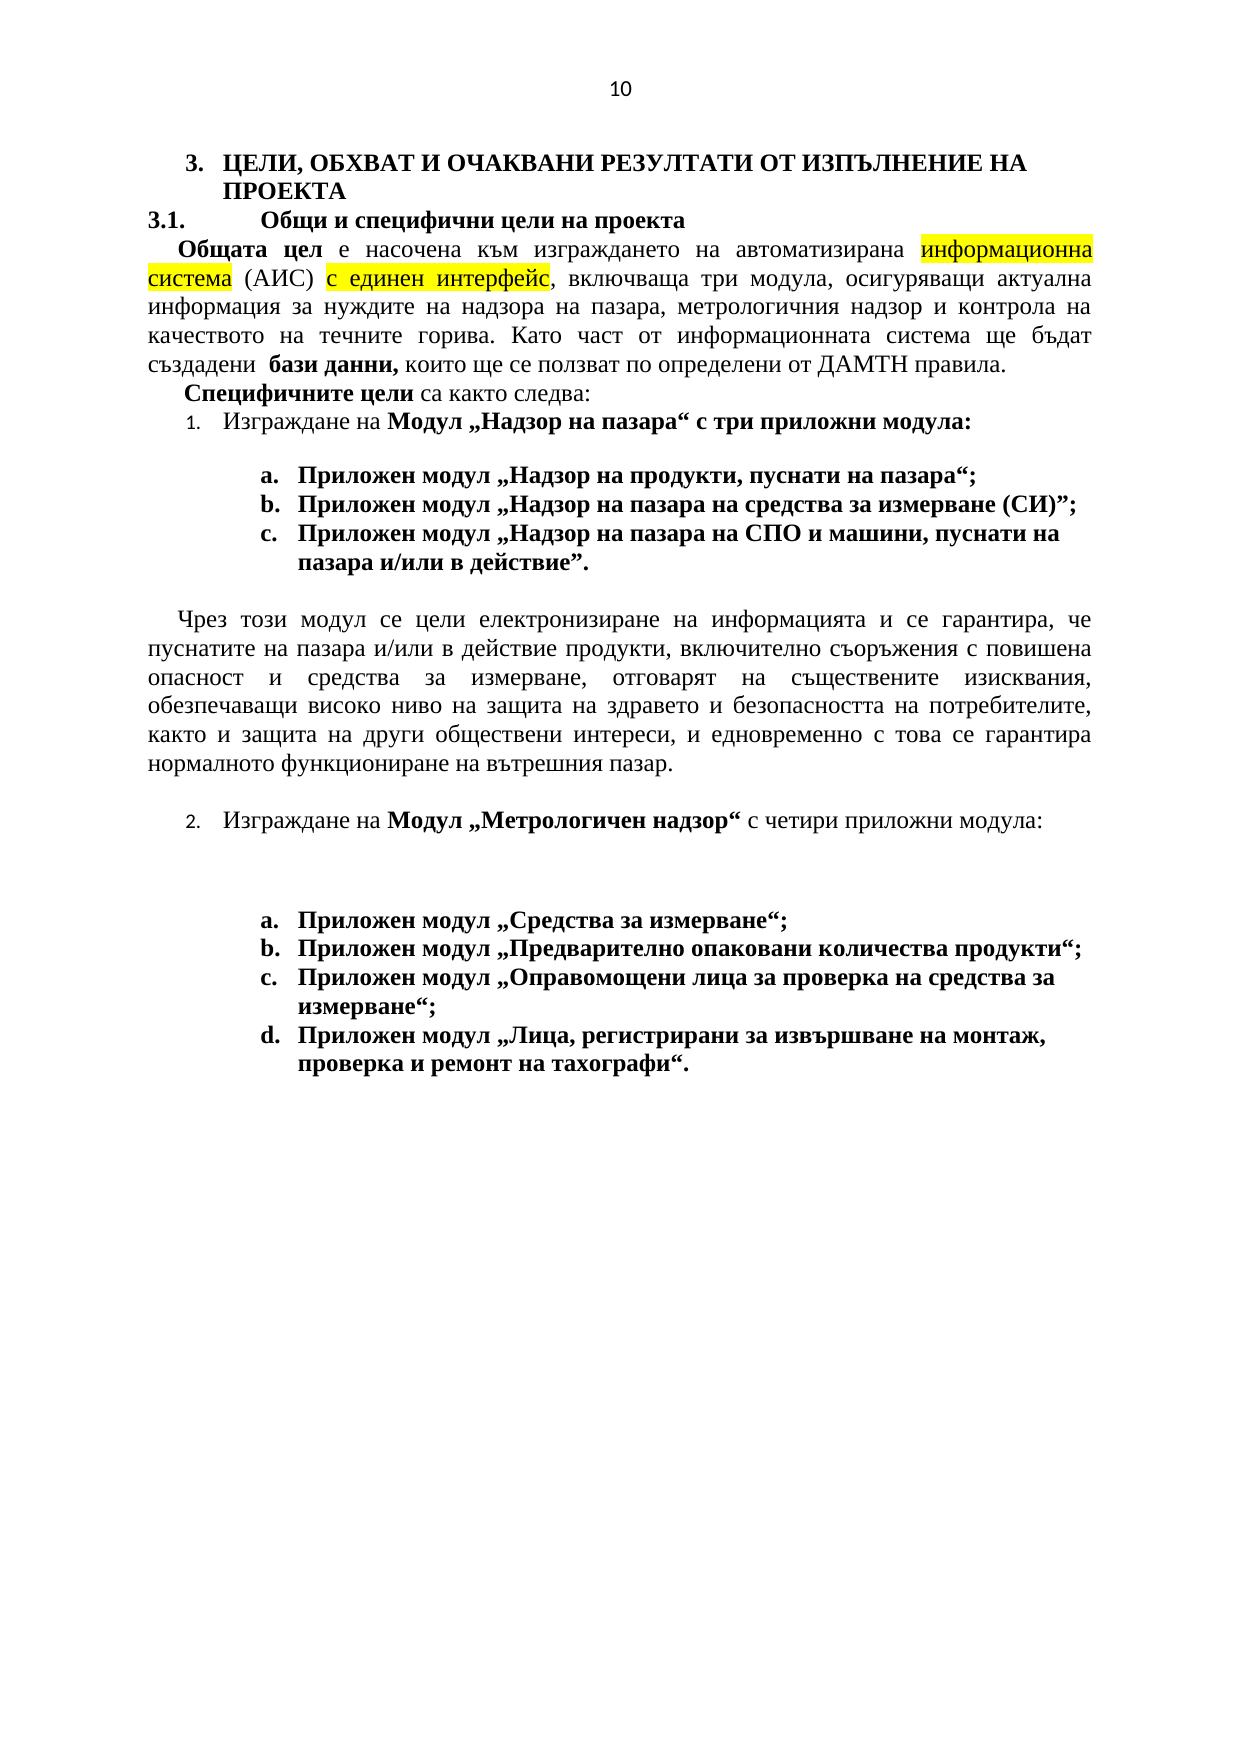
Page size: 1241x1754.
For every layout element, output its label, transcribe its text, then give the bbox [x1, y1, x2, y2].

list Приложен модул „Оправомощени лица за проверка на средства за измерване“; [260, 962, 1093, 1020]
list Приложен модул „Надзор на продукти, пуснати на пазара“; [260, 461, 1093, 489]
list Изграждане на Модул „Надзор на пазара“ с три приложни модула: [185, 406, 1093, 435]
text Специфичните цели са както следва: [148, 378, 1093, 406]
list Приложен модул „Средства за измерване“; [260, 905, 1093, 933]
list Изграждане на Модул „Метрологичен надзор“ с четири приложни модула: [185, 806, 1093, 834]
subtitle ЦЕЛИ, ОБХВАТ И ОЧАКВАНИ РЕЗУЛТАТИ ОТ ИЗПЪЛНЕНИЕ НА ПРОЕКТА [185, 148, 1093, 205]
list Приложен модул „Надзор на пазара на средства за измерване (СИ)”; [260, 489, 1093, 518]
list Приложен модул „Лица, регистрирани за извършване на монтаж, проверка и ремонт на тахографи“. [260, 1020, 1093, 1077]
list Чрез този модул се цели електронизиране на информацията и се гарантира, че пуснатите на пазара и/или в действие продукти, включително съоръжения с повишена опасност и средства за измерване, отговарят на съществените изисквания, обезпечаващи високо ниво на защита на здравето и безопасността на потребителите, както и защита на други обществени интереси, и едновременно с това се гарантира нормалното функциониране на вътрешния пазар. [148, 604, 1093, 777]
list Приложен модул „Предварително опаковани количества продукти“; [260, 933, 1093, 962]
subtitle Общи и специфични цели на проекта [148, 205, 1093, 234]
list Общата цел е насочена към изграждането на автоматизирана информационна система (АИС) с единен интерфейс, включваща три модула, осигуряващи актуална информация за нуждите на надзора на пазара, метрологичния надзор и контрола на качеството на течните горива. Като част от информационната система ще бъдат създадени бази данни, които ще се ползват по определени от ДАМТН правила. [148, 234, 1093, 378]
list Приложен модул „Надзор на пазара на СПО и машини, пуснати на пазара и/или в действие”. [260, 518, 1093, 576]
